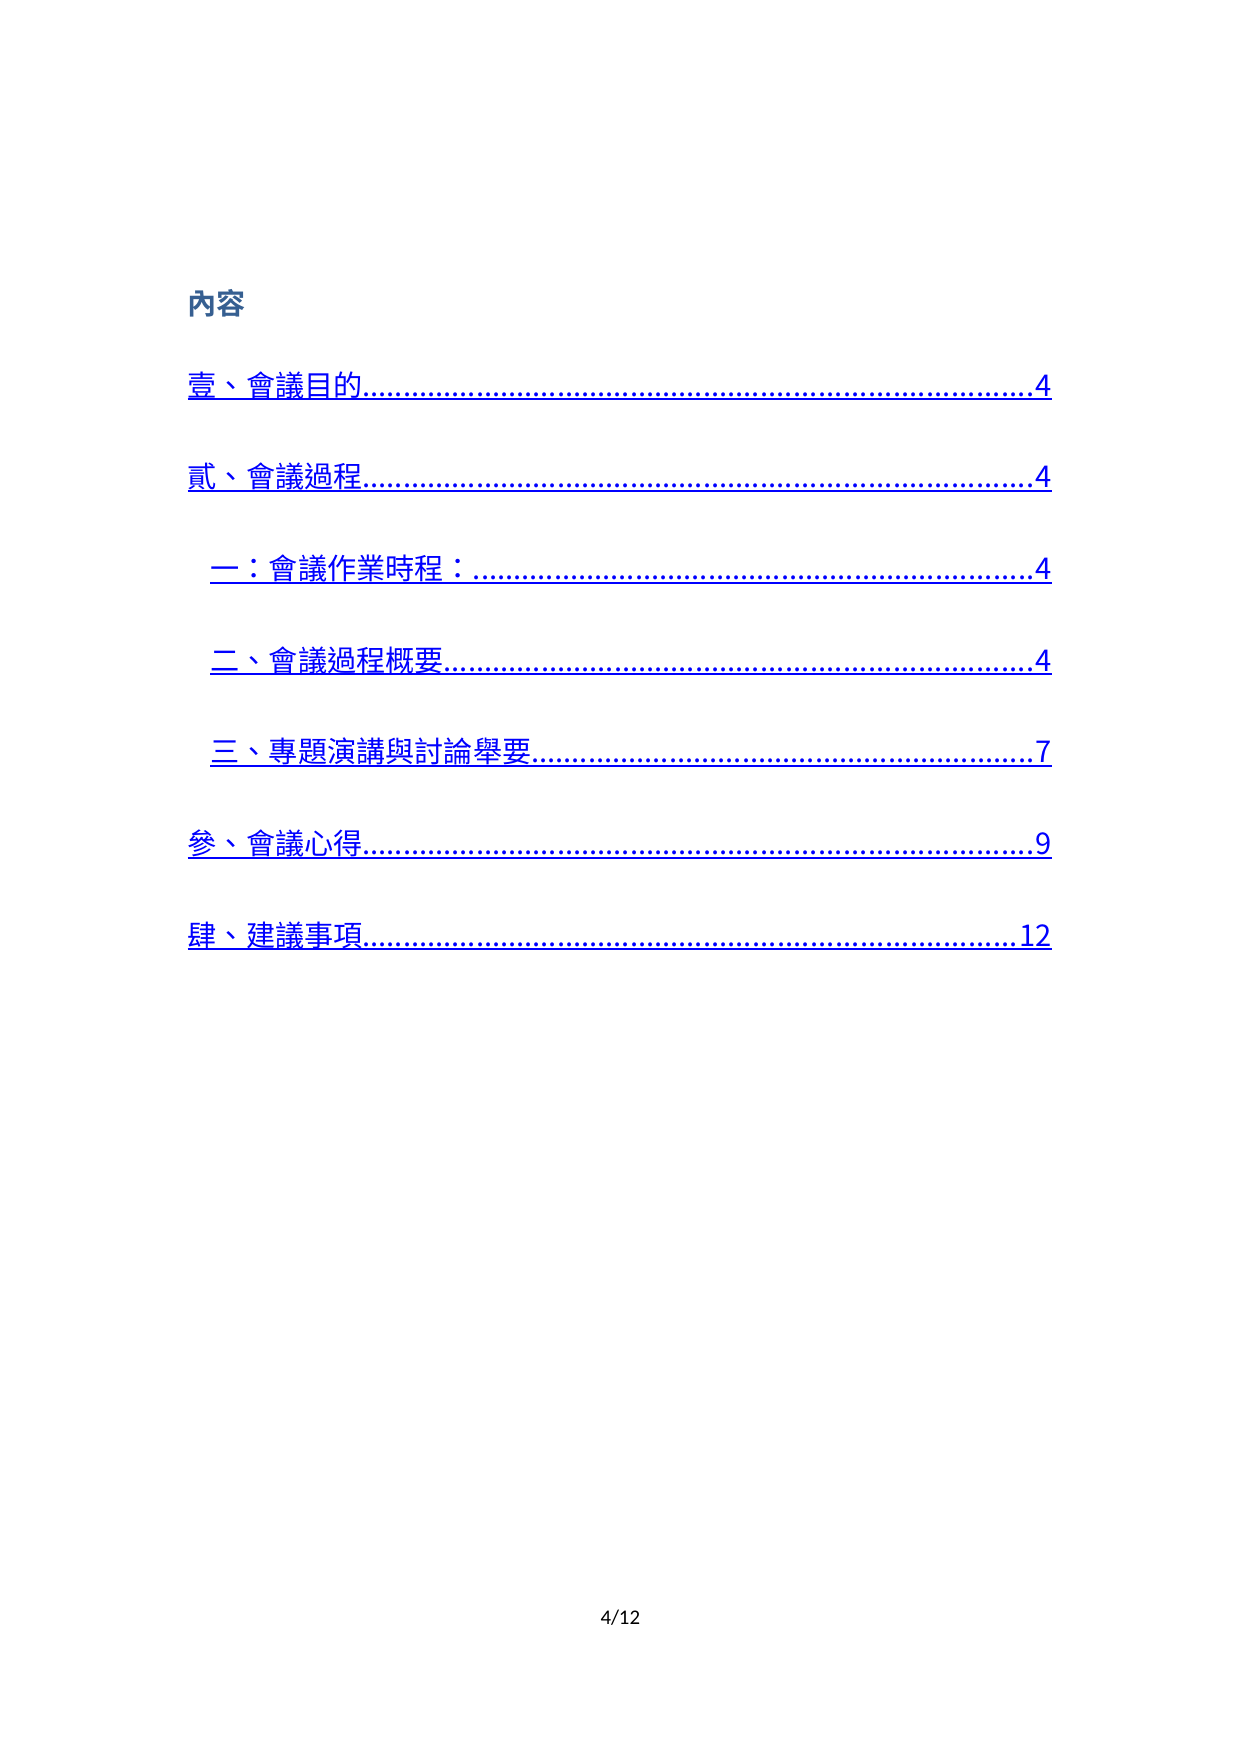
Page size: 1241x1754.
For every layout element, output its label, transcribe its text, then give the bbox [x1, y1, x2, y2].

text 三、專題演講與討論舉要 7 [210, 712, 1053, 787]
text 肆、建議事項 12 [187, 896, 1053, 971]
text 一：會議作業時程： 4 [210, 529, 1053, 604]
text 參、會議心得 9 [187, 804, 1053, 879]
text 貳、會議過程 4 [187, 437, 1053, 512]
text 二、會議過程概要 4 [210, 621, 1053, 696]
text 內容 [187, 264, 1053, 339]
text 壹、會議目的 4 [187, 346, 1053, 421]
